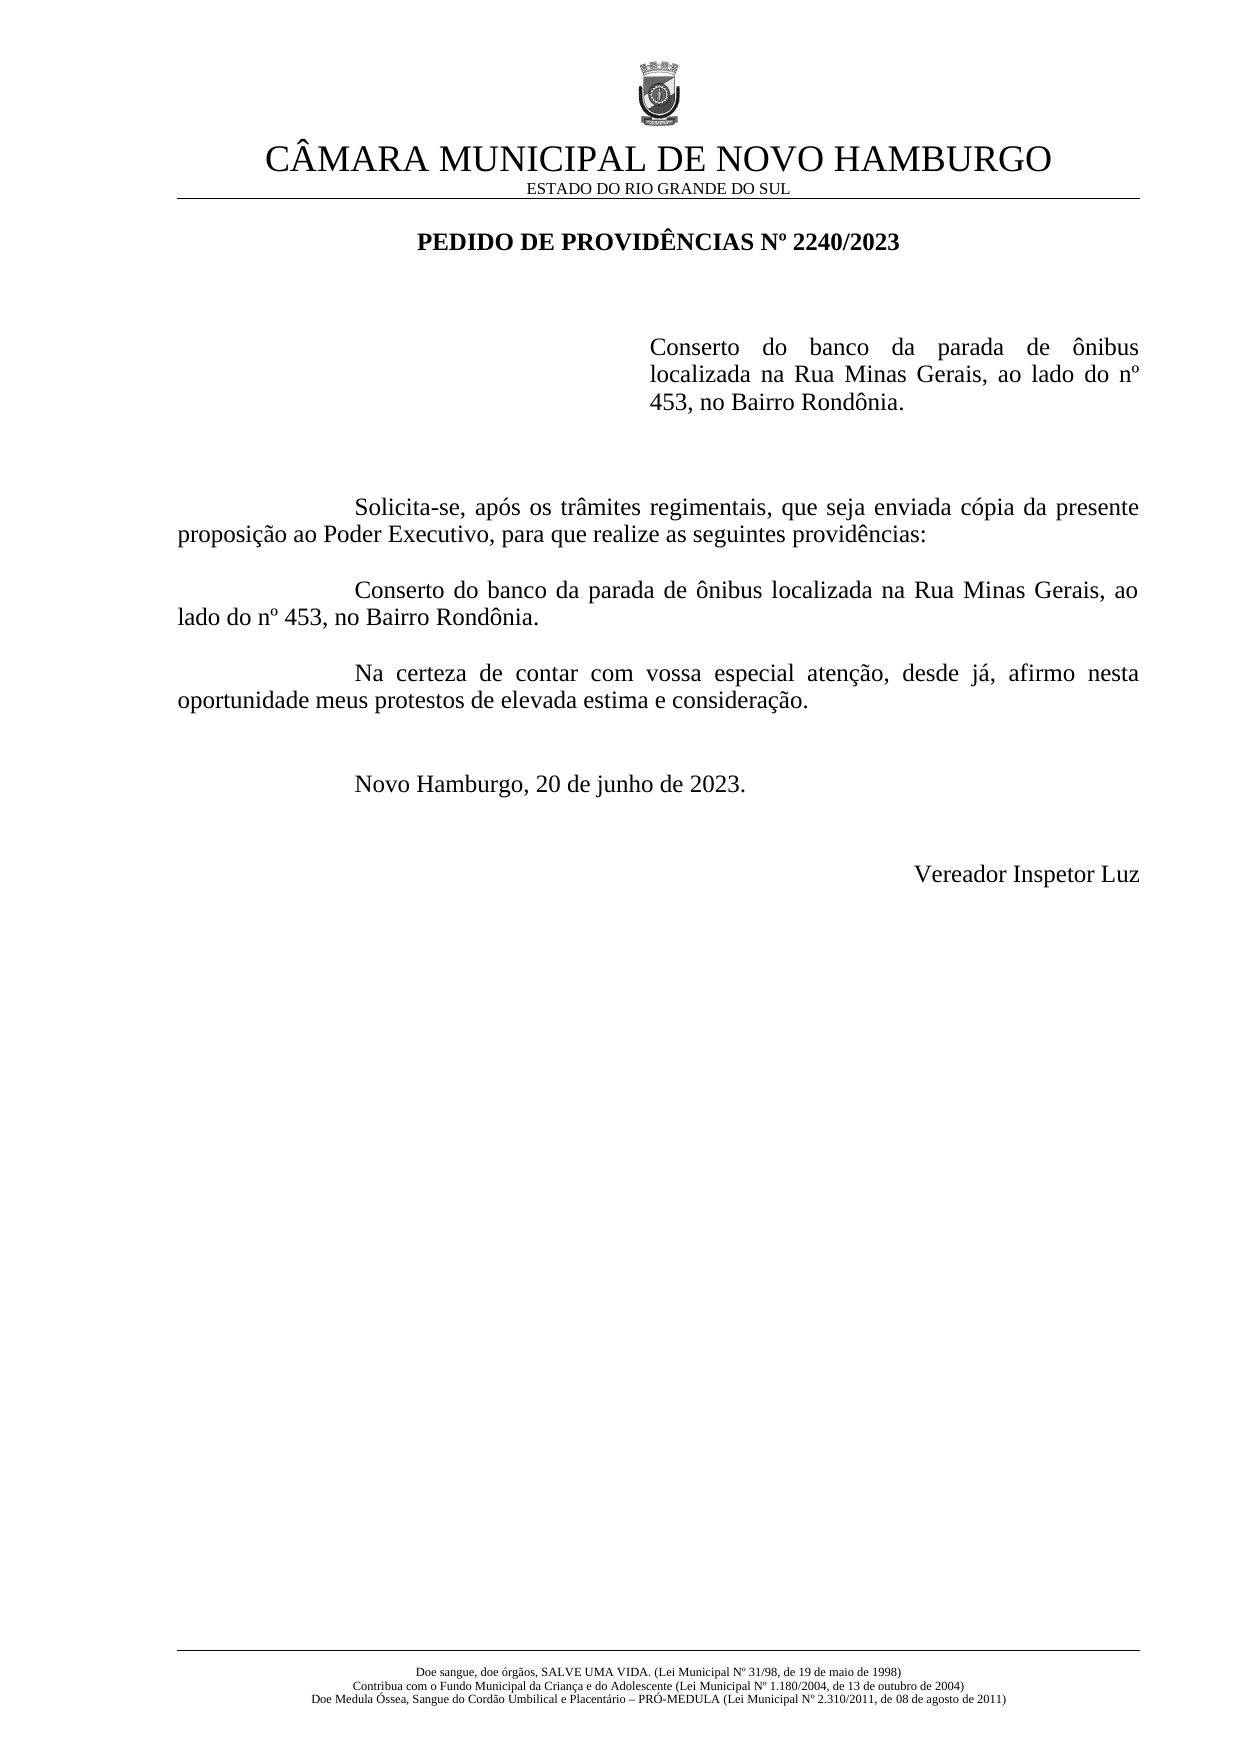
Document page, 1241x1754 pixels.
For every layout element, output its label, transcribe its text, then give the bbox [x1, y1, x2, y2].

text Na certeza de contar com vossa especial atenção, desde já, afirmo nesta oportunidade meus protestos de elevada estima e consideração. [177, 659, 1140, 714]
text Novo Hamburgo, 20 de junho de 2023. [177, 770, 1140, 797]
text PEDIDO DE PROVIDÊNCIAS Nº 2240/2023 [177, 228, 1140, 256]
text Conserto do banco da parada de ônibus localizada na Rua Minas Gerais, ao lado do nº 453, no Bairro Rondônia. [177, 576, 1140, 631]
text Conserto do banco da parada de ônibus localizada na Rua Minas Gerais, ao lado do nº 453, no Bairro Rondônia. [649, 333, 1140, 416]
text Vereador Inspetor Luz [177, 861, 1140, 888]
text Solicita-se, após os trâmites regimentais, que seja enviada cópia da presente proposição ao Poder Executivo, para que realize as seguintes providências: [177, 493, 1140, 548]
